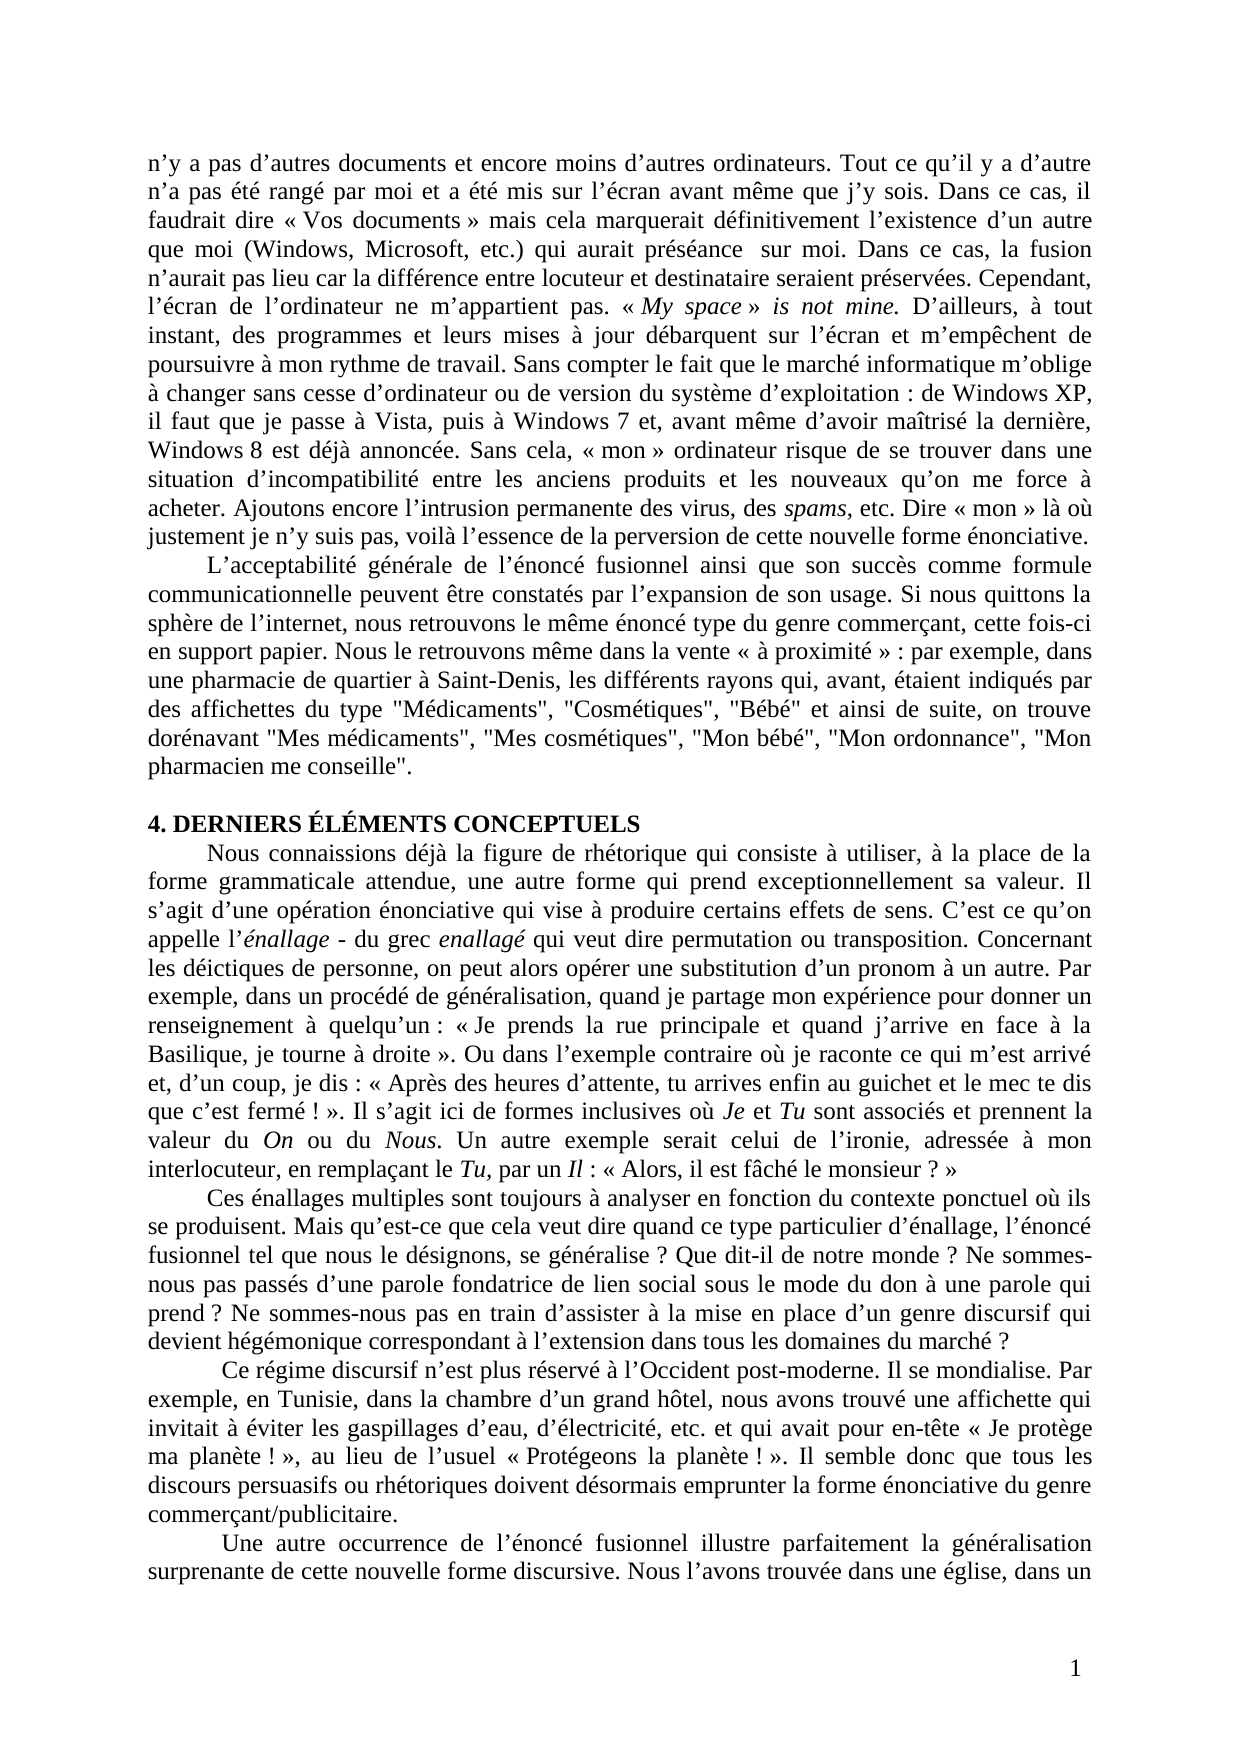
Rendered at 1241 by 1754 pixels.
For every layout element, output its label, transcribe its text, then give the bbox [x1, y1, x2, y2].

text Ce régime discursif n’est plus réservé à l’Occident post-moderne. Il se mondialise. Par exemple, en Tunisie, dans la chambre d’un grand hôtel, nous avons trouvé une affichette qui invitait à éviter les gaspillages d’eau, d’électricité, etc. et qui avait pour en-tête « Je protège ma planète ! », au lieu de l’usuel « Protégeons la planète ! ». Il semble donc que tous les discours persuasifs ou rhétoriques doivent désormais emprunter la forme énonciative du genre commerçant/publicitaire. [148, 1355, 1093, 1528]
text Nous connaissions déjà la figure de rhétorique qui consiste à utiliser, à la place de la forme grammaticale attendue, une autre forme qui prend exceptionnellement sa valeur. Il s’agit d’une opération énonciative qui vise à produire certains effets de sens. C’est ce qu’on appelle l’énallage - du grec enallagé qui veut dire permutation ou transposition. Concernant les déictiques de personne, on peut alors opérer une substitution d’un pronom à un autre. Par exemple, dans un procédé de généralisation, quand je partage mon expérience pour donner un renseignement à quelqu’un : « Je prends la rue principale et quand j’arrive en face à la Basilique, je tourne à droite ». Ou dans l’exemple contraire où je raconte ce qui m’est arrivé et, d’un coup, je dis : « Après des heures d’attente, tu arrives enfin au guichet et le mec te dis que c’est fermé ! ». Il s’agit ici de formes inclusives où Je et Tu sont associés et prennent la valeur du On ou du Nous. Un autre exemple serait celui de l’ironie, adressée à mon interlocuteur, en remplaçant le Tu, par un Il : « Alors, il est fâché le monsieur ? » [148, 838, 1093, 1183]
text Ces énallages multiples sont toujours à analyser en fonction du contexte ponctuel où ils se produisent. Mais qu’est-ce que cela veut dire quand ce type particulier d’énallage, l’énoncé fusionnel tel que nous le désignons, se généralise ? Que dit-il de notre monde ? Ne sommes-nous pas passés d’une parole fondatrice de lien social sous le mode du don à une parole qui prend ? Ne sommes-nous pas en train d’assister à la mise en place d’un genre discursif qui devient hégémonique correspondant à l’extension dans tous les domaines du marché ? [148, 1183, 1093, 1355]
text 4. DERNIERS ÉLÉMENTS CONCEPTUELS [148, 809, 1093, 838]
text n’y a pas d’autres documents et encore moins d’autres ordinateurs. Tout ce qu’il y a d’autre n’a pas été rangé par moi et a été mis sur l’écran avant même que j’y sois. Dans ce cas, il faudrait dire « Vos documents » mais cela marquerait définitivement l’existence d’un autre que moi (Windows, Microsoft, etc.) qui aurait préséance sur moi. Dans ce cas, la fusion n’aurait pas lieu car la différence entre locuteur et destinataire seraient préservées. Cependant, l’écran de l’ordinateur ne m’appartient pas. « My space » is not mine. D’ailleurs, à tout instant, des programmes et leurs mises à jour débarquent sur l’écran et m’empêchent de poursuivre à mon rythme de travail. Sans compter le fait que le marché informatique m’oblige à changer sans cesse d’ordinateur ou de version du système d’exploitation : de Windows XP, il faut que je passe à Vista, puis à Windows 7 et, avant même d’avoir maîtrisé la dernière, Windows 8 est déjà annoncée. Sans cela, « mon » ordinateur risque de se trouver dans une situation d’incompatibilité entre les anciens produits et les nouveaux qu’on me force à acheter. Ajoutons encore l’intrusion permanente des virus, des spams, etc. Dire « mon » là où justement je n’y suis pas, voilà l’essence de la perversion de cette nouvelle forme énonciative. [148, 148, 1093, 550]
text Une autre occurrence de l’énoncé fusionnel illustre parfaitement la généralisation surprenante de cette nouvelle forme discursive. Nous l’avons trouvée dans une église, dans un [148, 1528, 1093, 1585]
text L’acceptabilité générale de l’énoncé fusionnel ainsi que son succès comme formule communicationnelle peuvent être constatés par l’expansion de son usage. Si nous quittons la sphère de l’internet, nous retrouvons le même énoncé type du genre commerçant, cette fois-ci en support papier. Nous le retrouvons même dans la vente « à proximité » : par exemple, dans une pharmacie de quartier à Saint-Denis, les différents rayons qui, avant, étaient indiqués par des affichettes du type "Médicaments", "Cosmétiques", "Bébé" et ainsi de suite, on trouve dorénavant "Mes médicaments", "Mes cosmétiques", "Mon bébé", "Mon ordonnance", "Mon pharmacien me conseille". [148, 550, 1093, 780]
